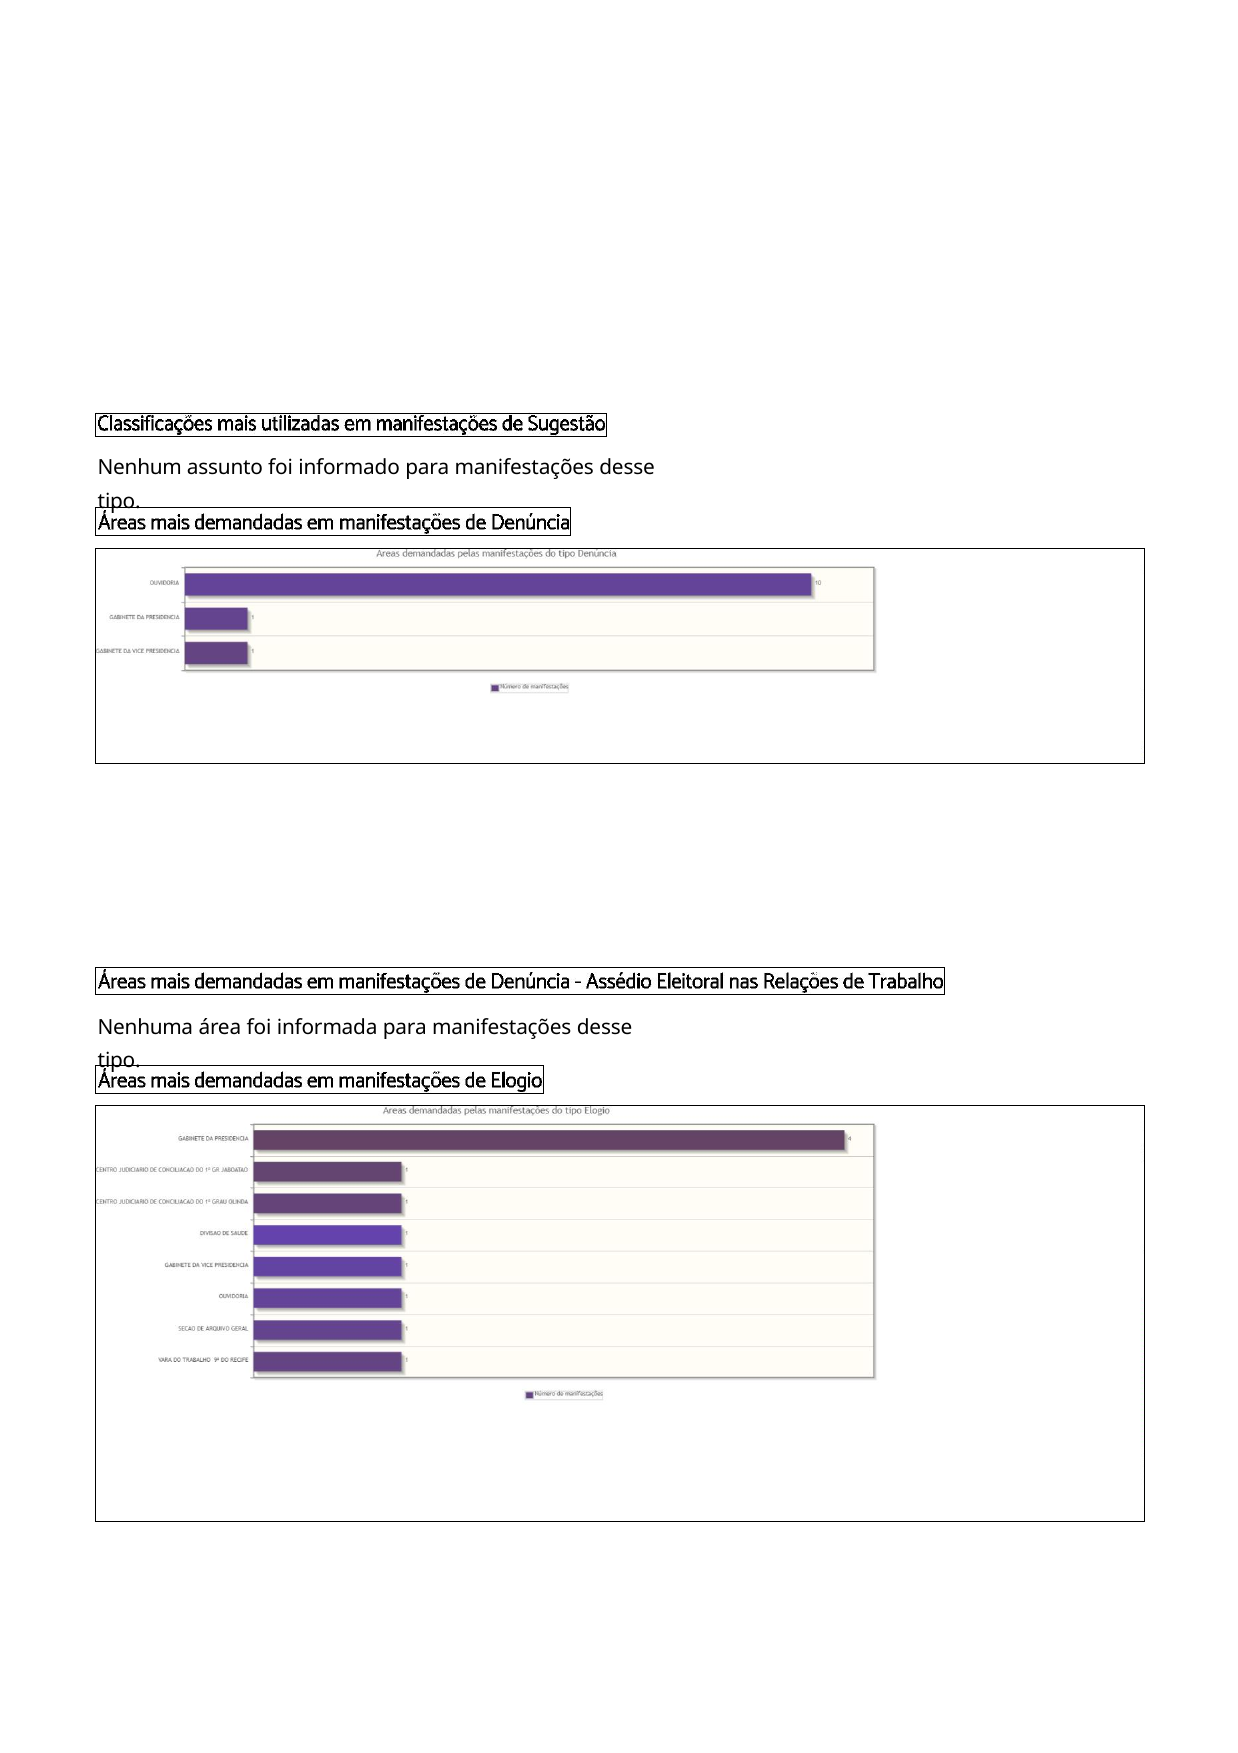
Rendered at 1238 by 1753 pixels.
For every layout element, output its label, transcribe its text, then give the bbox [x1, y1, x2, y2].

picture [96, 414, 606, 436]
picture [96, 508, 570, 535]
picture [96, 968, 944, 994]
text Nenhuma área foi informada para manifestações desse tipo. [97, 1007, 635, 1074]
picture [96, 1066, 543, 1093]
picture [96, 549, 1144, 763]
picture [96, 1106, 1144, 1521]
text Nenhum assunto foi informado para manifestações desse tipo. [97, 448, 656, 515]
